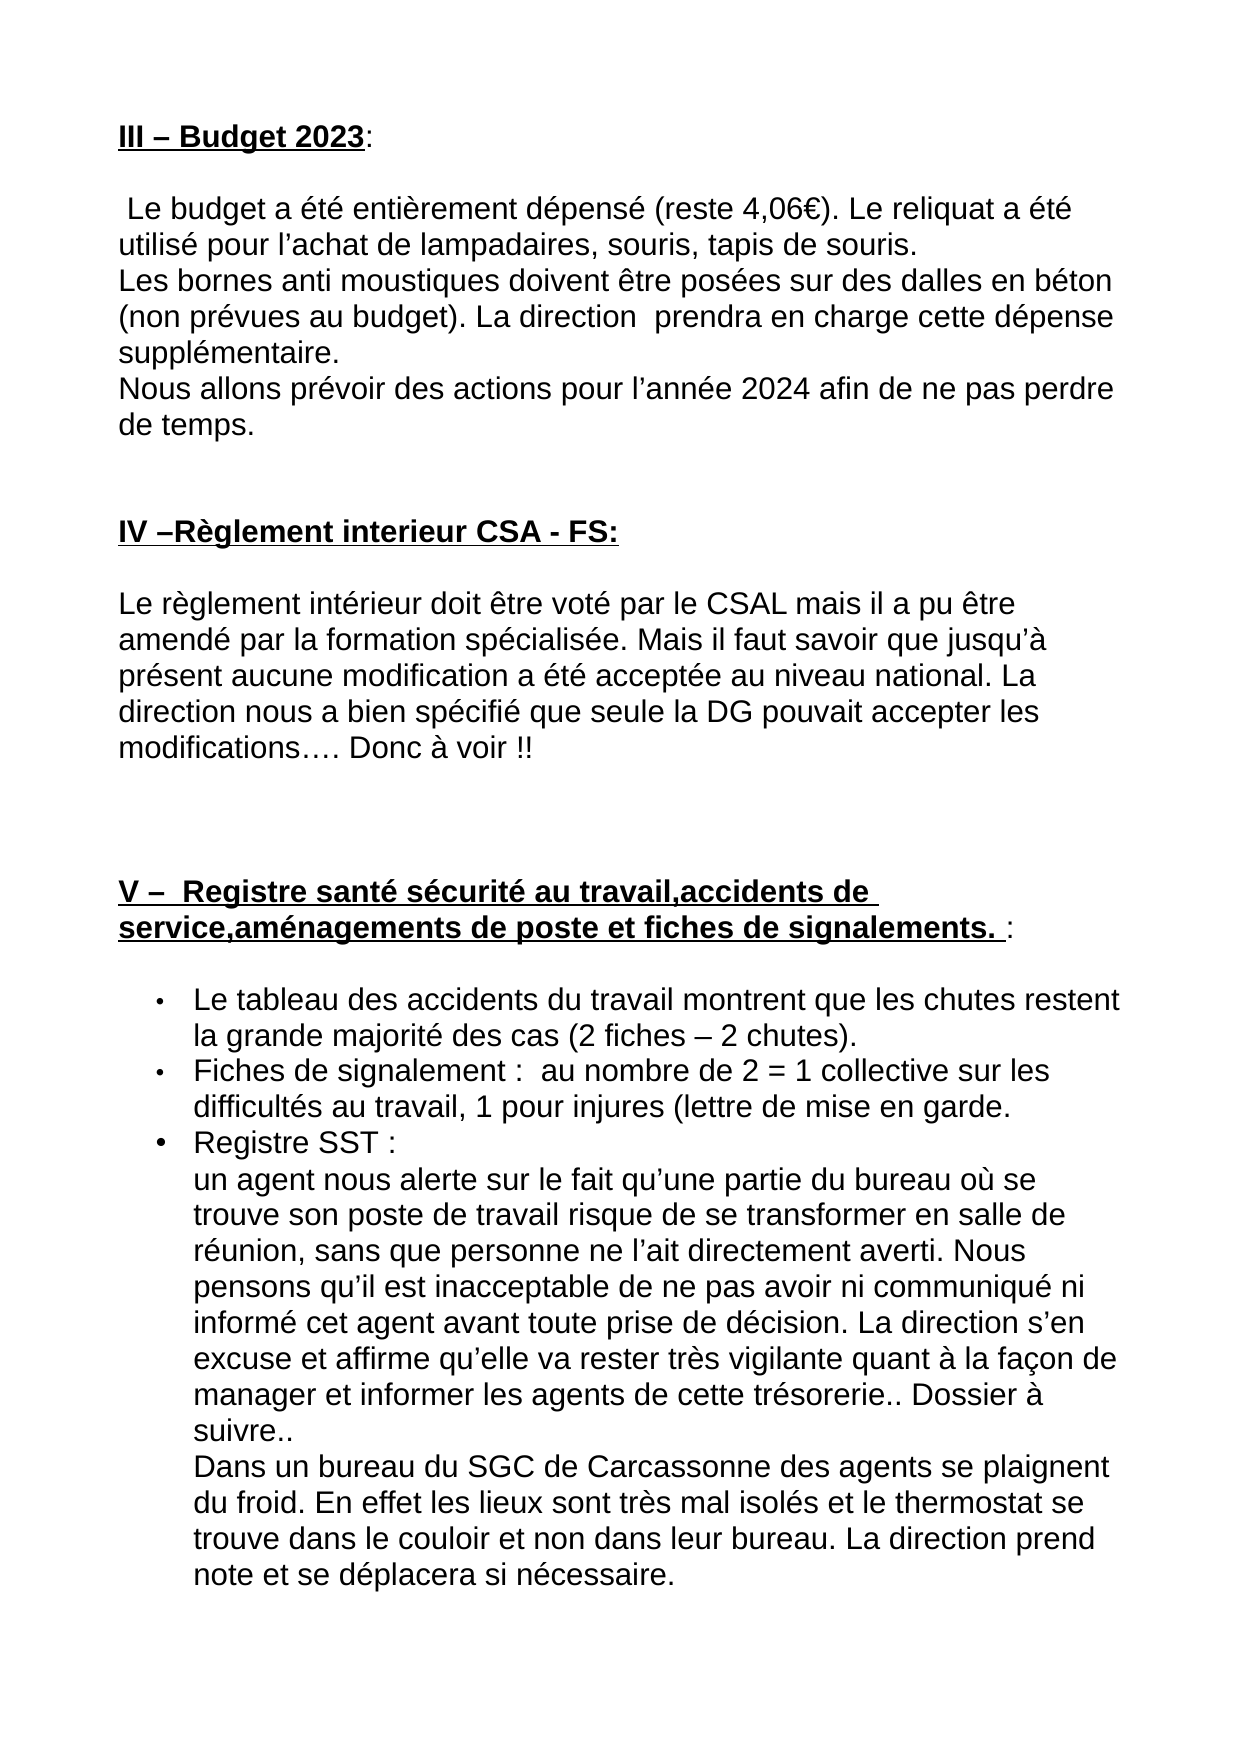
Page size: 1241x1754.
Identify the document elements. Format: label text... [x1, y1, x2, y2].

list un agent nous alerte sur le fait qu’une partie du bureau où se trouve son poste de travail risque de se transformer en salle de réunion, sans que personne ne l’ait directement averti. Nous pensons qu’il est inacceptable de ne pas avoir ni communiqué ni informé cet agent avant toute prise de décision. La direction s’en excuse et affirme qu’elle va rester très vigilante quant à la façon de manager et informer les agents de cette trésorerie.. Dossier à suivre.. [156, 1161, 1122, 1448]
text III – Budget 2023: [118, 118, 1122, 154]
text Nous allons prévoir des actions pour l’année 2024 afin de ne pas perdre de temps. [118, 370, 1122, 442]
text V – Registre santé sécurité au travail,accidents de service,aménagements de poste et fiches de signalements. : [118, 873, 1122, 945]
list Fiches de signalement : au nombre de 2 = 1 collective sur les difficultés au travail, 1 pour injures (lettre de mise en garde. [156, 1052, 1122, 1124]
text Le budget a été entièrement dépensé (reste 4,06€). Le reliquat a été utilisé pour l’achat de lampadaires, souris, tapis de souris. [118, 190, 1122, 262]
text Les bornes anti moustiques doivent être posées sur des dalles en béton (non prévues au budget). La direction prendra en charge cette dépense supplémentaire. [118, 262, 1122, 370]
text IV –Règlement interieur CSA - FS: [118, 513, 1122, 549]
list Dans un bureau du SGC de Carcassonne des agents se plaignent du froid. En effet les lieux sont très mal isolés et le thermostat se trouve dans le couloir et non dans leur bureau. La direction prend note et se déplacera si nécessaire. [156, 1448, 1122, 1592]
list Registre SST : [156, 1124, 1122, 1161]
text Le règlement intérieur doit être voté par le CSAL mais il a pu être amendé par la formation spécialisée. Mais il faut savoir que jusqu’à présent aucune modification a été acceptée au niveau national. La direction nous a bien spécifié que seule la DG pouvait accepter les modifications…. Donc à voir !! [118, 585, 1122, 765]
list Le tableau des accidents du travail montrent que les chutes restent la grande majorité des cas (2 fiches – 2 chutes). [156, 981, 1122, 1052]
